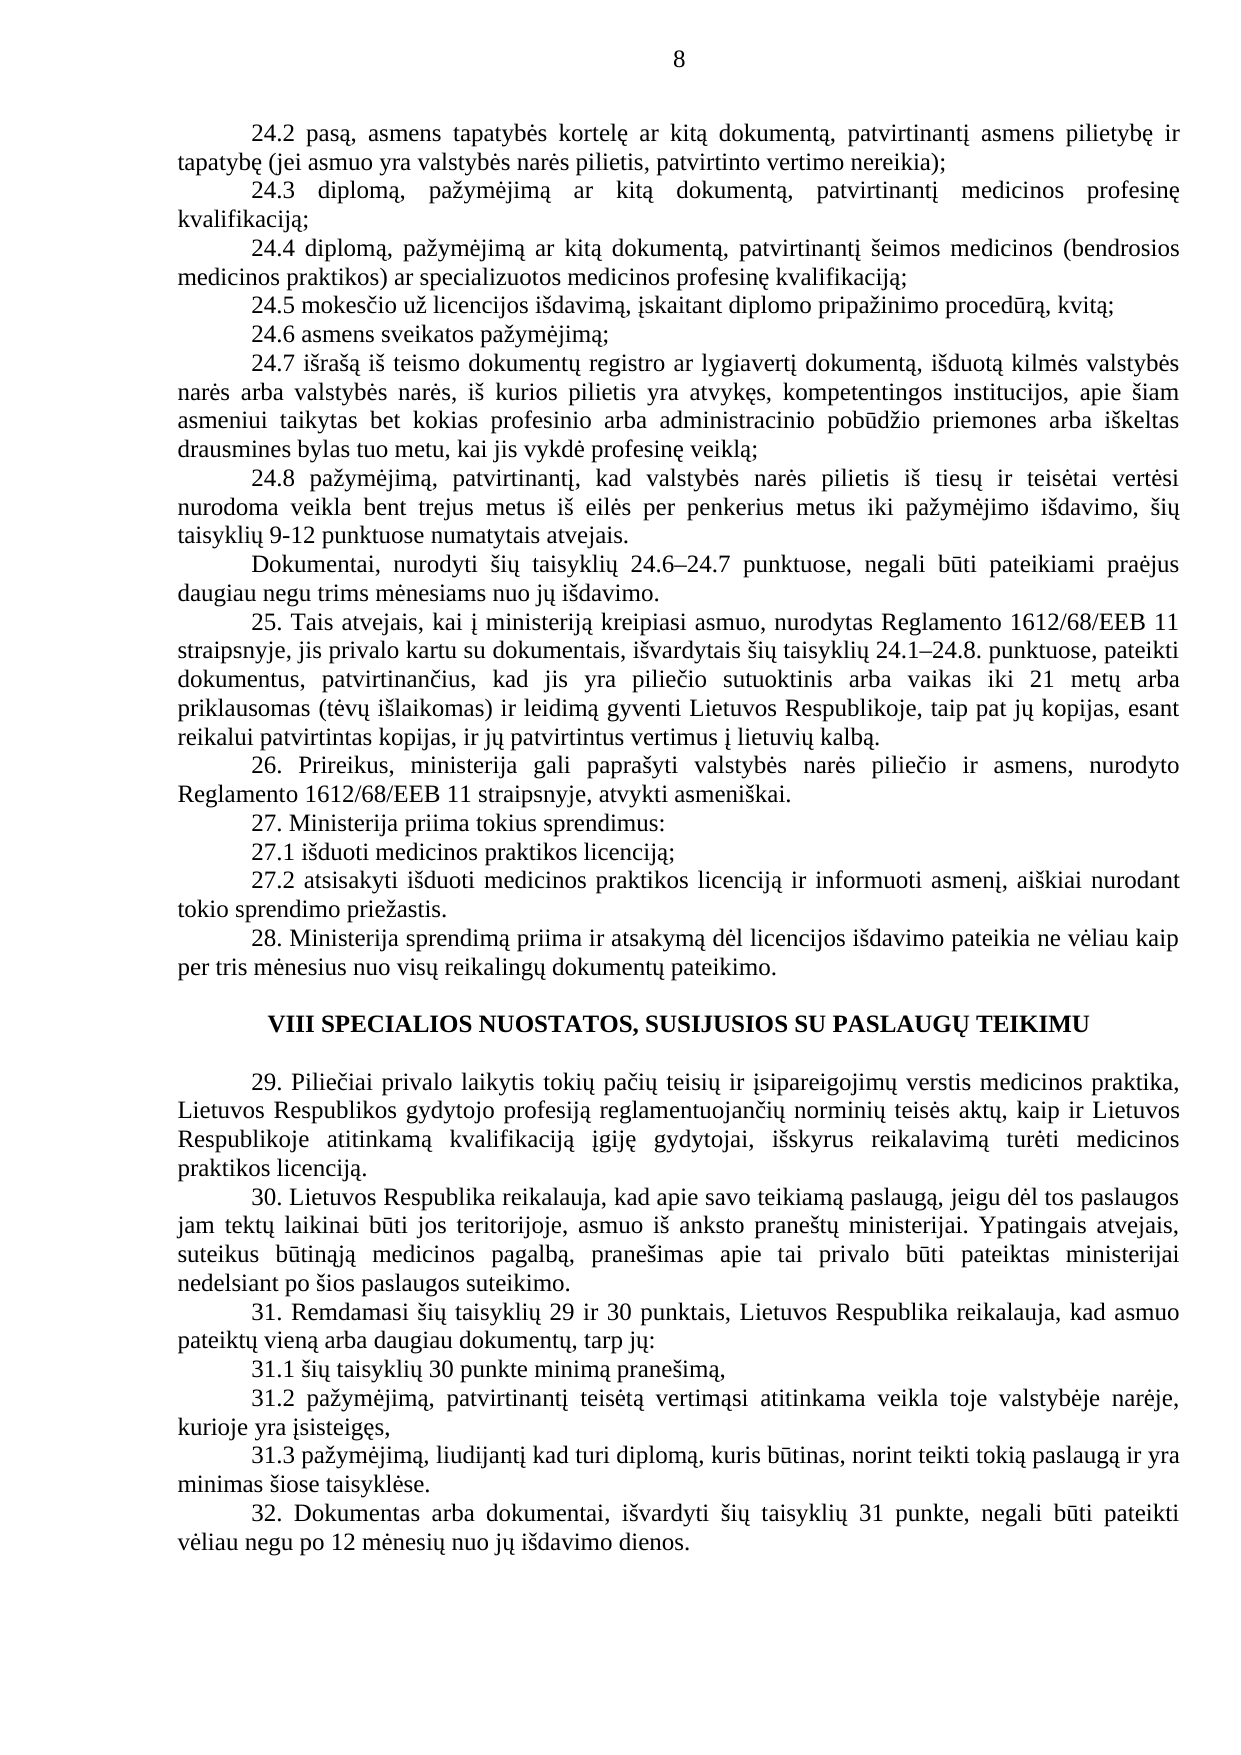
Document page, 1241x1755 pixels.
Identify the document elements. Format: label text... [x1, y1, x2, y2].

text 24.2 pasą, asmens tapatybės kortelę ar kitą dokumentą, patvirtinantį asmens pilietybę ir tapatybę (jei asmuo yra valstybės narės pilietis, patvirtinto vertimo nereikia); [177, 118, 1181, 176]
text 24.6 asmens sveikatos pažymėjimą; [177, 319, 1181, 348]
text 27. Ministerija priima tokius sprendimus: [177, 808, 1181, 837]
text 25. Tais atvejais, kai į ministeriją kreipiasi asmuo, nurodytas Reglamento 1612/68/EEB 11 straipsnyje, jis privalo kartu su dokumentais, išvardytais šių taisyklių 24.1–24.8. punktuose, pateikti dokumentus, patvirtinančius, kad jis yra piliečio sutuoktinis arba vaikas iki 21 metų arba priklausomas (tėvų išlaikomas) ir leidimą gyventi Lietuvos Respublikoje, taip pat jų kopijas, esant reikalui patvirtintas kopijas, ir jų patvirtintus vertimus į lietuvių kalbą. [177, 607, 1181, 751]
text 32. Dokumentas arba dokumentai, išvardyti šių taisyklių 31 punkte, negali būti pateikti vėliau negu po 12 mėnesių nuo jų išdavimo dienos. [177, 1498, 1181, 1556]
text 24.8 pažymėjimą, patvirtinantį, kad valstybės narės pilietis iš tiesų ir teisėtai vertėsi nurodoma veikla bent trejus metus iš eilės per penkerius metus iki pažymėjimo išdavimo, šių taisyklių 9-12 punktuose numatytais atvejais. [177, 463, 1181, 549]
text 24.3 diplomą, pažymėjimą ar kitą dokumentą, patvirtinantį medicinos profesinę kvalifikaciją; [177, 176, 1181, 233]
text 31.1 šių taisyklių 30 punkte minimą pranešimą, [177, 1354, 1181, 1383]
text 27.1 išduoti medicinos praktikos licenciją; [177, 837, 1181, 866]
text 31.2 pažymėjimą, patvirtinantį teisėtą vertimąsi atitinkama veikla toje valstybėje narėje, kurioje yra įsisteigęs, [177, 1383, 1181, 1441]
text Dokumentai, nurodyti šių taisyklių 24.6–24.7 punktuose, negali būti pateikiami praėjus daugiau negu trims mėnesiams nuo jų išdavimo. [177, 549, 1181, 607]
text 27.2 atsisakyti išduoti medicinos praktikos licenciją ir informuoti asmenį, aiškiai nurodant tokio sprendimo priežastis. [177, 866, 1181, 923]
text 24.7 išrašą iš teismo dokumentų registro ar lygiavertį dokumentą, išduotą kilmės valstybės narės arba valstybės narės, iš kurios pilietis yra atvykęs, kompetentingos institucijos, apie šiam asmeniui taikytas bet kokias profesinio arba administracinio pobūdžio priemones arba iškeltas drausmines bylas tuo metu, kai jis vykdė profesinę veiklą; [177, 348, 1181, 463]
text 28. Ministerija sprendimą priima ir atsakymą dėl licencijos išdavimo pateikia ne vėliau kaip per tris mėnesius nuo visų reikalingų dokumentų pateikimo. [177, 923, 1181, 981]
text 24.5 mokesčio už licencijos išdavimą, įskaitant diplomo pripažinimo procedūrą, kvitą; [177, 291, 1181, 319]
text 30. Lietuvos Respublika reikalauja, kad apie savo teikiamą paslaugą, jeigu dėl tos paslaugos jam tektų laikinai būti jos teritorijoje, asmuo iš anksto praneštų ministerijai. Ypatingais atvejais, suteikus būtinąją medicinos pagalbą, pranešimas apie tai privalo būti pateiktas ministerijai nedelsiant po šios paslaugos suteikimo. [177, 1182, 1181, 1297]
text 26. Prireikus, ministerija gali paprašyti valstybės narės piliečio ir asmens, nurodyto Reglamento 1612/68/EEB 11 straipsnyje, atvykti asmeniškai. [177, 751, 1181, 808]
text 31. Remdamasi šių taisyklių 29 ir 30 punktais, Lietuvos Respublika reikalauja, kad asmuo pateiktų vieną arba daugiau dokumentų, tarp jų: [177, 1297, 1181, 1354]
text 24.4 diplomą, pažymėjimą ar kitą dokumentą, patvirtinantį šeimos medicinos (bendrosios medicinos praktikos) ar specializuotos medicinos profesinę kvalifikaciją; [177, 233, 1181, 291]
text 31.3 pažymėjimą, liudijantį kad turi diplomą, kuris būtinas, norint teikti tokią paslaugą ir yra minimas šiose taisyklėse. [177, 1441, 1181, 1498]
text 29. Piliečiai privalo laikytis tokių pačių teisių ir įsipareigojimų verstis medicinos praktika, Lietuvos Respublikos gydytojo profesiją reglamentuojančių norminių teisės aktų, kaip ir Lietuvos Respublikoje atitinkamą kvalifikaciją įgiję gydytojai, išskyrus reikalavimą turėti medicinos praktikos licenciją. [177, 1067, 1181, 1182]
text VIII SPECIALIOS NUOSTATOS, SUSIJUSIOS SU PASLAUGŲ TEIKIMU [177, 1009, 1181, 1038]
